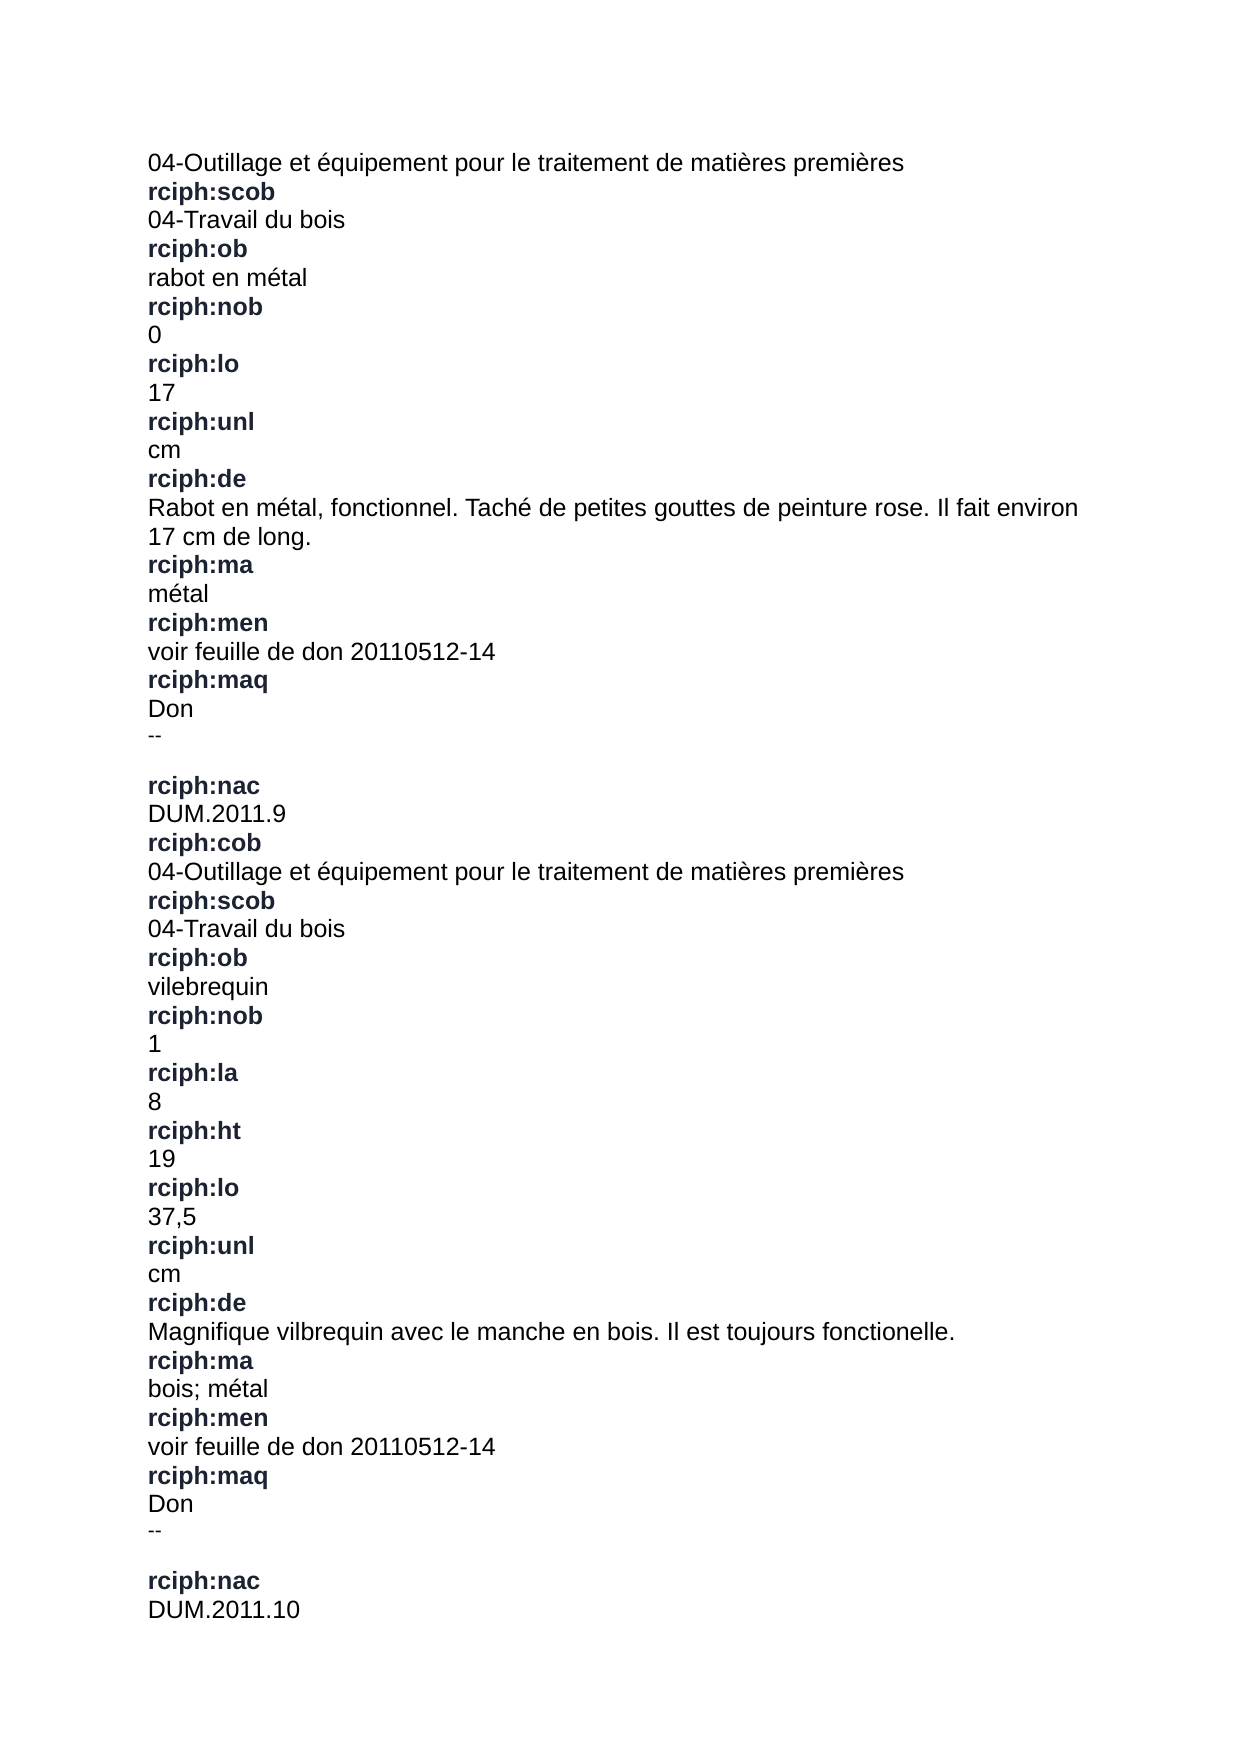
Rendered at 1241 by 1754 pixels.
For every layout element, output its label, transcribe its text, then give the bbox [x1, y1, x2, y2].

text -- [148, 1518, 1092, 1542]
text cm [148, 1259, 1092, 1288]
text rciph:lo [148, 1173, 1092, 1202]
text 04-Travail du bois [148, 205, 1092, 234]
text DUM.2011.9 [148, 799, 1092, 828]
text 04-Outillage et équipement pour le traitement de matières premières [148, 857, 1092, 886]
text rciph:unl [148, 1231, 1092, 1259]
text rciph:maq [148, 1461, 1092, 1489]
text rciph:ob [148, 234, 1092, 263]
text rciph:lo [148, 349, 1092, 378]
text rciph:nob [148, 291, 1092, 320]
text rciph:scob [148, 176, 1092, 205]
text rabot en métal [148, 263, 1092, 291]
text rciph:ob [148, 943, 1092, 972]
text voir feuille de don 20110512-14 [148, 1432, 1092, 1461]
text métal [148, 579, 1092, 608]
text rciph:nob [148, 1001, 1092, 1029]
text 8 [148, 1087, 1092, 1116]
text 0 [148, 320, 1092, 349]
text Don [148, 694, 1092, 723]
text cm [148, 435, 1092, 464]
text voir feuille de don 20110512-14 [148, 636, 1092, 665]
text 37,5 [148, 1202, 1092, 1231]
text rciph:cob [148, 828, 1092, 857]
text rciph:maq [148, 665, 1092, 694]
text rciph:nac [148, 771, 1092, 799]
text rciph:scob [148, 886, 1092, 914]
text 04-Outillage et équipement pour le traitement de matières premières [148, 148, 1092, 176]
text rciph:la [148, 1058, 1092, 1087]
text -- [148, 723, 1092, 747]
text 1 [148, 1029, 1092, 1058]
text 04-Travail du bois [148, 914, 1092, 943]
text Rabot en métal, fonctionnel. Taché de petites gouttes de peinture rose. Il fait environ 17 cm de long. [148, 493, 1092, 550]
text rciph:men [148, 608, 1092, 636]
text rciph:ma [148, 550, 1092, 579]
text rciph:men [148, 1403, 1092, 1432]
text rciph:de [148, 1288, 1092, 1317]
text rciph:nac [148, 1566, 1092, 1595]
text Magnifique vilbrequin avec le manche en bois. Il est toujours fonctionelle. [148, 1317, 1092, 1346]
text rciph:unl [148, 406, 1092, 435]
text 17 [148, 378, 1092, 406]
text Don [148, 1489, 1092, 1518]
text bois; métal [148, 1374, 1092, 1403]
text DUM.2011.10 [148, 1595, 1092, 1623]
text rciph:de [148, 464, 1092, 493]
text rciph:ma [148, 1346, 1092, 1374]
text rciph:ht [148, 1116, 1092, 1144]
text vilebrequin [148, 972, 1092, 1001]
text 19 [148, 1144, 1092, 1173]
